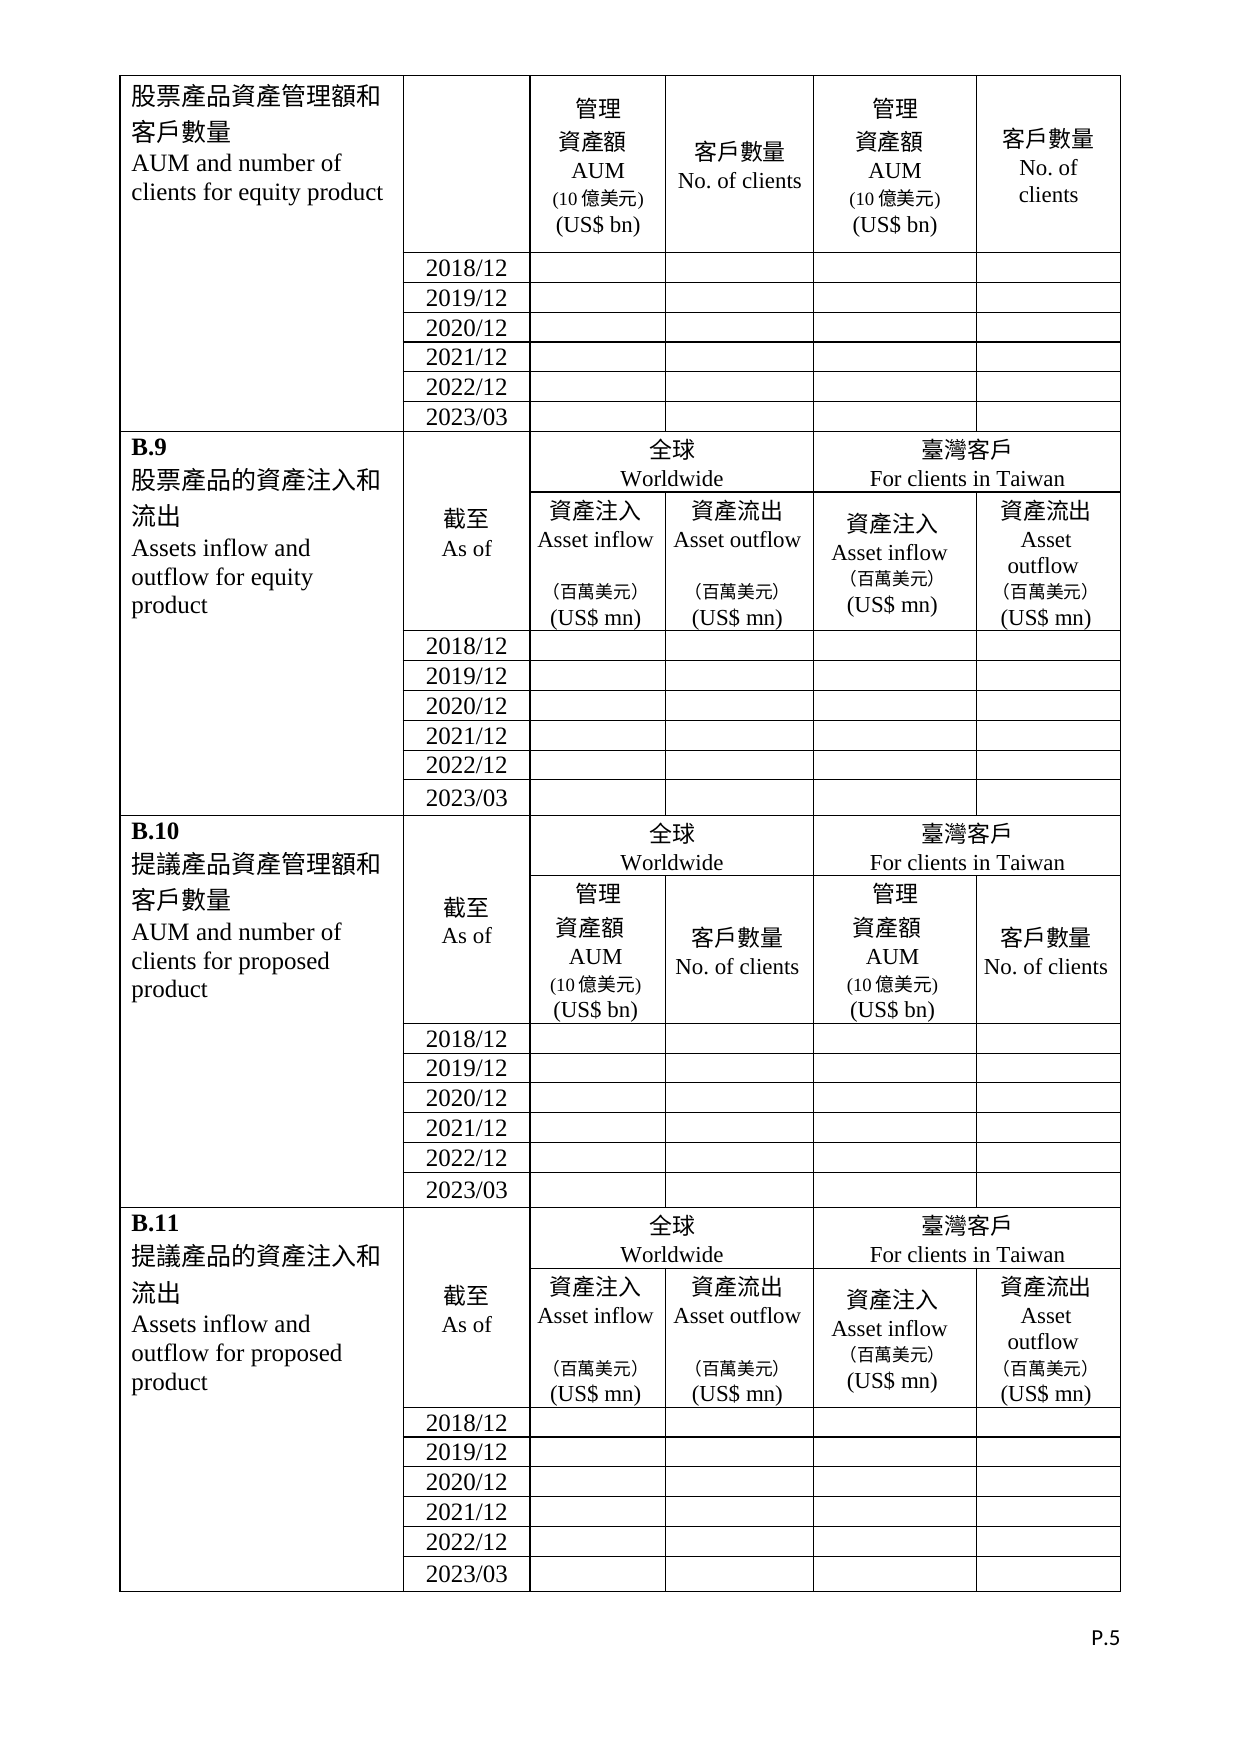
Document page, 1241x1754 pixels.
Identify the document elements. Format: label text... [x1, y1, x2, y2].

table_cell 2019/12 [404, 283, 529, 312]
table_cell [814, 1557, 976, 1591]
table_cell [977, 1024, 1120, 1052]
table_cell [666, 1527, 813, 1556]
table_cell [814, 313, 976, 341]
table_cell [666, 1083, 813, 1112]
table_cell 2023/03 [404, 402, 529, 431]
table_cell [977, 1438, 1120, 1466]
table_cell [531, 1557, 665, 1591]
table_cell 管理 資產額 AUM (10億美元) (US$ bn) [531, 76, 665, 252]
table_cell 全球 Worldwide [531, 816, 813, 875]
table_cell [977, 1083, 1120, 1112]
table_cell 管理 資產額 AUM (10億美元) (US$ bn) [814, 876, 976, 1023]
table_cell 資產注入 Asset inflow （百萬美元） (US$ mn) [814, 493, 976, 630]
table_cell [814, 631, 976, 660]
table_cell 截至 As of [404, 432, 529, 630]
table_cell 2023/03 [404, 780, 529, 815]
table_cell 2023/03 [404, 1557, 529, 1591]
table_cell [977, 1113, 1120, 1142]
table_cell [531, 1173, 665, 1207]
table_cell [814, 780, 976, 815]
table_cell [531, 1408, 665, 1436]
table_cell [814, 691, 976, 720]
table_cell 資產流出 Asset outflow （百萬美元） (US$ mn) [977, 493, 1120, 630]
table_cell 客戶數量 No. of clients [977, 76, 1120, 252]
table_cell [666, 1438, 813, 1466]
table_cell [977, 402, 1120, 431]
table_cell [977, 751, 1120, 779]
table_cell [531, 1113, 665, 1142]
table_cell [814, 721, 976, 749]
table_cell [666, 283, 813, 312]
table_cell [977, 313, 1120, 341]
table_cell [531, 1438, 665, 1466]
table_cell [977, 253, 1120, 282]
table_cell [814, 1497, 976, 1526]
table_cell [666, 1024, 813, 1052]
table_cell 2020/12 [404, 691, 529, 720]
table_cell 客戶數量 No. of clients [666, 76, 813, 252]
table_cell [666, 780, 813, 815]
table_cell [977, 691, 1120, 720]
table_cell [814, 1113, 976, 1142]
table_cell [814, 1024, 976, 1052]
table_cell [814, 1408, 976, 1436]
table_cell 臺灣客戶 For clients in Taiwan [814, 816, 1120, 875]
table_cell [531, 691, 665, 720]
table_cell [814, 402, 976, 431]
table_cell [404, 76, 529, 252]
table_cell [531, 751, 665, 779]
table_cell [666, 1408, 813, 1436]
table_cell [666, 721, 813, 749]
table_cell [531, 402, 665, 431]
table_cell [666, 313, 813, 341]
table_cell [977, 1143, 1120, 1172]
table_cell 股票產品資產管理額和客戶數量 AUM and number of clients for equity product [121, 76, 403, 431]
table_cell [814, 1527, 976, 1556]
table_cell [666, 343, 813, 371]
table_cell [531, 313, 665, 341]
table_cell 2021/12 [404, 1113, 529, 1142]
table_cell [531, 780, 665, 815]
table_cell [531, 661, 665, 690]
table_cell 全球 Worldwide [531, 432, 813, 491]
table_cell [531, 372, 665, 401]
table_cell [531, 343, 665, 371]
table_cell [531, 631, 665, 660]
table_cell [977, 1497, 1120, 1526]
table_cell 2021/12 [404, 1497, 529, 1526]
table_cell 2020/12 [404, 1467, 529, 1496]
table_cell 提議產品的資產注入和流出 Assets inflow and outflow for proposed product [121, 1208, 403, 1591]
table_cell [814, 1083, 976, 1112]
table_cell 提議產品資產管理額和客戶數量 AUM and number of clients for proposed product [121, 816, 403, 1207]
table_cell 2018/12 [404, 631, 529, 660]
table_cell [977, 283, 1120, 312]
table_cell [531, 283, 665, 312]
table_cell 2019/12 [404, 1438, 529, 1466]
table_cell [814, 1467, 976, 1496]
table_cell [666, 1467, 813, 1496]
table_cell 客戶數量 No. of clients [666, 876, 813, 1023]
table_cell 資產流出 Asset outflow （百萬美元） (US$ mn) [666, 1269, 813, 1407]
table_cell [531, 1083, 665, 1112]
table_cell [531, 1527, 665, 1556]
table_cell [666, 372, 813, 401]
table_cell 客戶數量 No. of clients [977, 876, 1120, 1023]
table_cell 資產注入 Asset inflow （百萬美元） (US$ mn) [531, 1269, 665, 1407]
table_cell 2022/12 [404, 1143, 529, 1172]
table_cell 臺灣客戶 For clients in Taiwan [814, 432, 1120, 491]
table_cell 2022/12 [404, 1527, 529, 1556]
table_cell 臺灣客戶 For clients in Taiwan [814, 1208, 1120, 1268]
table_cell 資產流出 Asset outflow （百萬美元） (US$ mn) [666, 493, 813, 630]
table_cell [666, 253, 813, 282]
table_cell 2020/12 [404, 313, 529, 341]
table_cell [814, 343, 976, 371]
table_cell [977, 631, 1120, 660]
table_cell [814, 661, 976, 690]
table_cell 管理 資產額 AUM (10億美元) (US$ bn) [814, 76, 976, 252]
table_cell [531, 1024, 665, 1052]
table_cell [666, 1557, 813, 1591]
table_cell [531, 1143, 665, 1172]
table_cell [666, 1497, 813, 1526]
table_cell [531, 1467, 665, 1496]
table_cell [977, 1173, 1120, 1207]
table_cell [814, 1173, 976, 1207]
table_cell 截至 As of [404, 1208, 529, 1407]
table_cell [666, 402, 813, 431]
table_cell [814, 253, 976, 282]
table_cell [814, 372, 976, 401]
table_cell [977, 780, 1120, 815]
table_cell 2022/12 [404, 751, 529, 779]
table_cell [666, 751, 813, 779]
table_cell 2018/12 [404, 253, 529, 282]
table_cell 資產注入 Asset inflow （百萬美元） (US$ mn) [814, 1269, 976, 1407]
table_cell [814, 751, 976, 779]
table_cell [977, 343, 1120, 371]
table_cell [814, 1143, 976, 1172]
table_cell [666, 661, 813, 690]
table_cell 截至 As of [404, 816, 529, 1023]
table_cell [531, 721, 665, 749]
table_cell 管理 資產額 AUM (10億美元) (US$ bn) [531, 876, 665, 1023]
table_cell [977, 1557, 1120, 1591]
table_cell [814, 1054, 976, 1082]
table_cell 2021/12 [404, 343, 529, 371]
table_cell [531, 1054, 665, 1082]
table_cell 2018/12 [404, 1408, 529, 1436]
table_cell 2020/12 [404, 1083, 529, 1112]
table_cell [977, 1527, 1120, 1556]
table_cell 2023/03 [404, 1173, 529, 1207]
table_cell 2019/12 [404, 661, 529, 690]
table_cell 股票產品的資產注入和流出 Assets inflow and outflow for equity product [121, 432, 403, 815]
table_cell [977, 1054, 1120, 1082]
table_cell 2021/12 [404, 721, 529, 749]
table_cell [977, 1408, 1120, 1436]
table_cell 2019/12 [404, 1054, 529, 1082]
table_cell 資產流出 Asset outflow （百萬美元） (US$ mn) [977, 1269, 1120, 1407]
table_cell 2018/12 [404, 1024, 529, 1052]
table_cell [666, 1173, 813, 1207]
table_cell [666, 1054, 813, 1082]
table_cell [531, 253, 665, 282]
table_cell 2022/12 [404, 372, 529, 401]
table_cell [531, 1497, 665, 1526]
table_cell [666, 1143, 813, 1172]
table_cell [666, 691, 813, 720]
table_cell [977, 661, 1120, 690]
table_cell [814, 283, 976, 312]
table_cell 資產注入 Asset inflow （百萬美元） (US$ mn) [531, 493, 665, 630]
table_cell [977, 1467, 1120, 1496]
table_cell [666, 631, 813, 660]
table_cell 全球 Worldwide [531, 1208, 813, 1268]
table_cell [814, 1438, 976, 1466]
table_cell [666, 1113, 813, 1142]
table_cell [977, 721, 1120, 749]
table_cell [977, 372, 1120, 401]
